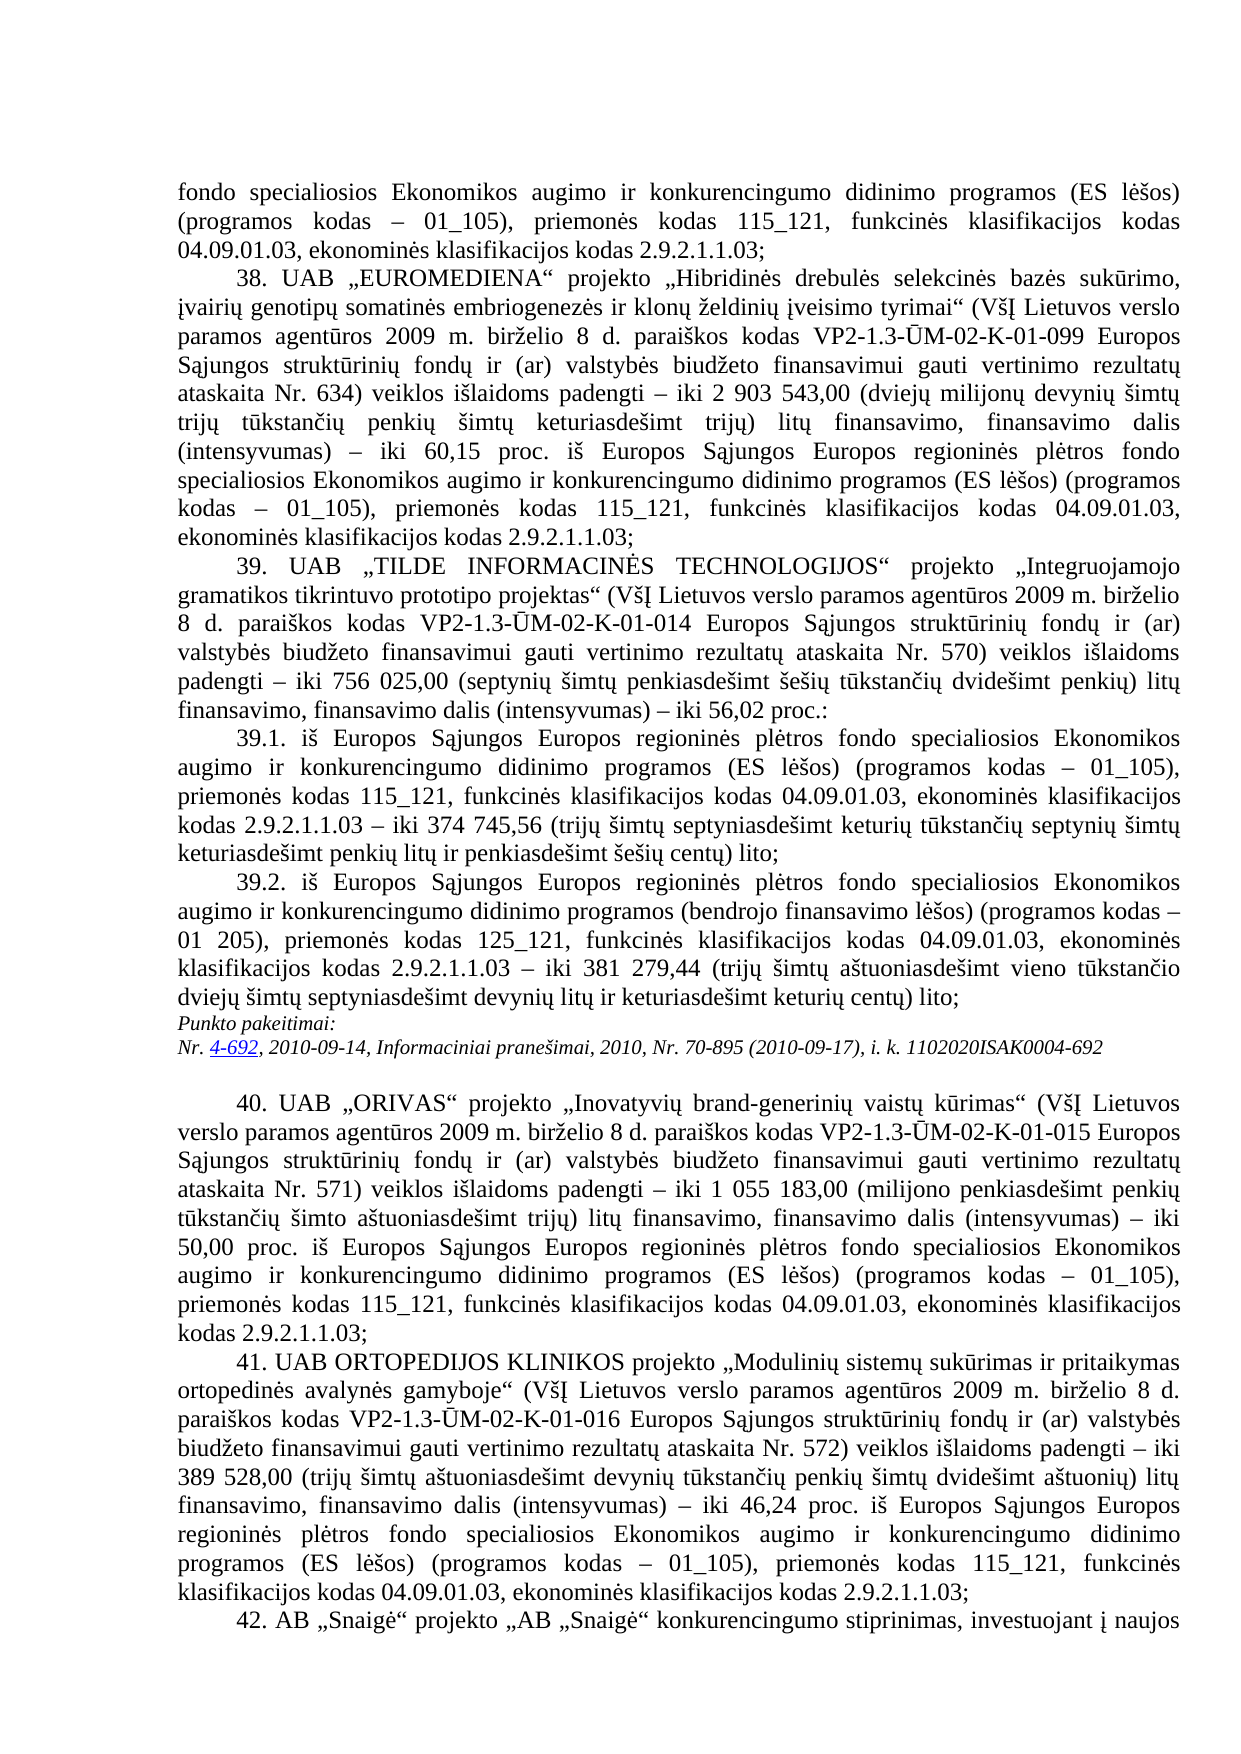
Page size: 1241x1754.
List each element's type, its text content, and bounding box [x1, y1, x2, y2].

text Nr. 4-692, 2010-09-14, Informaciniai pranešimai, 2010, Nr. 70-895 (2010-09-17), i. k. 1102020ISAK0004-692 [177, 1035, 1181, 1059]
text 41. UAB ORTOPEDIJOS KLINIKOS projekto „Modulinių sistemų sukūrimas ir pritaikymas ortopedinės avalynės gamyboje“ (VšĮ Lietuvos verslo paramos agentūros 2009 m. birželio 8 d. paraiškos kodas VP2-1.3-ŪM-02-K-01-016 Europos Sąjungos struktūrinių fondų ir (ar) valstybės biudžeto finansavimui gauti vertinimo rezultatų ataskaita Nr. 572) veiklos išlaidoms padengti – iki 389 528,00 (trijų šimtų aštuoniasdešimt devynių tūkstančių penkių šimtų dvidešimt aštuonių) litų finansavimo, finansavimo dalis (intensyvumas) – iki 46,24 proc. iš Europos Sąjungos Europos regioninės plėtros fondo specialiosios Ekonomikos augimo ir konkurencingumo didinimo programos (ES lėšos) (programos kodas – 01_105), priemonės kodas 115_121, funkcinės klasifikacijos kodas 04.09.01.03, ekonominės klasifikacijos kodas 2.9.2.1.1.03; [177, 1347, 1181, 1605]
text 42. AB „Snaigė“ projekto „AB „Snaigė“ konkurencingumo stiprinimas, investuojant į naujos [177, 1605, 1181, 1634]
text fondo specialiosios Ekonomikos augimo ir konkurencingumo didinimo programos (ES lėšos) (programos kodas – 01_105), priemonės kodas 115_121, funkcinės klasifikacijos kodas 04.09.01.03, ekonominės klasifikacijos kodas 2.9.2.1.1.03; [177, 177, 1181, 263]
text 40. UAB „ORIVAS“ projekto „Inovatyvių brand-generinių vaistų kūrimas“ (VšĮ Lietuvos verslo paramos agentūros 2009 m. birželio 8 d. paraiškos kodas VP2-1.3-ŪM-02-K-01-015 Europos Sąjungos struktūrinių fondų ir (ar) valstybės biudžeto finansavimui gauti vertinimo rezultatų ataskaita Nr. 571) veiklos išlaidoms padengti – iki 1 055 183,00 (milijono penkiasdešimt penkių tūkstančių šimto aštuoniasdešimt trijų) litų finansavimo, finansavimo dalis (intensyvumas) – iki 50,00 proc. iš Europos Sąjungos Europos regioninės plėtros fondo specialiosios Ekonomikos augimo ir konkurencingumo didinimo programos (ES lėšos) (programos kodas – 01_105), priemonės kodas 115_121, funkcinės klasifikacijos kodas 04.09.01.03, ekonominės klasifikacijos kodas 2.9.2.1.1.03; [177, 1088, 1181, 1347]
text 39. UAB „TILDE INFORMACINĖS TECHNOLOGIJOS“ projekto „Integruojamojo gramatikos tikrintuvo prototipo projektas“ (VšĮ Lietuvos verslo paramos agentūros 2009 m. birželio 8 d. paraiškos kodas VP2-1.3-ŪM-02-K-01-014 Europos Sąjungos struktūrinių fondų ir (ar) valstybės biudžeto finansavimui gauti vertinimo rezultatų ataskaita Nr. 570) veiklos išlaidoms padengti – iki 756 025,00 (septynių šimtų penkiasdešimt šešių tūkstančių dvidešimt penkių) litų finansavimo, finansavimo dalis (intensyvumas) – iki 56,02 proc.: [177, 551, 1181, 723]
text 39.2. iš Europos Sąjungos Europos regioninės plėtros fondo specialiosios Ekonomikos augimo ir konkurencingumo didinimo programos (bendrojo finansavimo lėšos) (programos kodas – 01 205), priemonės kodas 125_121, funkcinės klasifikacijos kodas 04.09.01.03, ekonominės klasifikacijos kodas 2.9.2.1.1.03 – iki 381 279,44 (trijų šimtų aštuoniasdešimt vieno tūkstančio dviejų šimtų septyniasdešimt devynių litų ir keturiasdešimt keturių centų) lito; [177, 867, 1181, 1011]
text 38. UAB „EUROMEDIENA“ projekto „Hibridinės drebulės selekcinės bazės sukūrimo, įvairių genotipų somatinės embriogenezės ir klonų želdinių įveisimo tyrimai“ (VšĮ Lietuvos verslo paramos agentūros 2009 m. birželio 8 d. paraiškos kodas VP2-1.3-ŪM-02-K-01-099 Europos Sąjungos struktūrinių fondų ir (ar) valstybės biudžeto finansavimui gauti vertinimo rezultatų ataskaita Nr. 634) veiklos išlaidoms padengti – iki 2 903 543,00 (dviejų milijonų devynių šimtų trijų tūkstančių penkių šimtų keturiasdešimt trijų) litų finansavimo, finansavimo dalis (intensyvumas) – iki 60,15 proc. iš Europos Sąjungos Europos regioninės plėtros fondo specialiosios Ekonomikos augimo ir konkurencingumo didinimo programos (ES lėšos) (programos kodas – 01_105), priemonės kodas 115_121, funkcinės klasifikacijos kodas 04.09.01.03, ekonominės klasifikacijos kodas 2.9.2.1.1.03; [177, 263, 1181, 551]
text Punkto pakeitimai: [177, 1011, 1181, 1035]
text 39.1. iš Europos Sąjungos Europos regioninės plėtros fondo specialiosios Ekonomikos augimo ir konkurencingumo didinimo programos (ES lėšos) (programos kodas – 01_105), priemonės kodas 115_121, funkcinės klasifikacijos kodas 04.09.01.03, ekonominės klasifikacijos kodas 2.9.2.1.1.03 – iki 374 745,56 (trijų šimtų septyniasdešimt keturių tūkstančių septynių šimtų keturiasdešimt penkių litų ir penkiasdešimt šešių centų) lito; [177, 723, 1181, 867]
